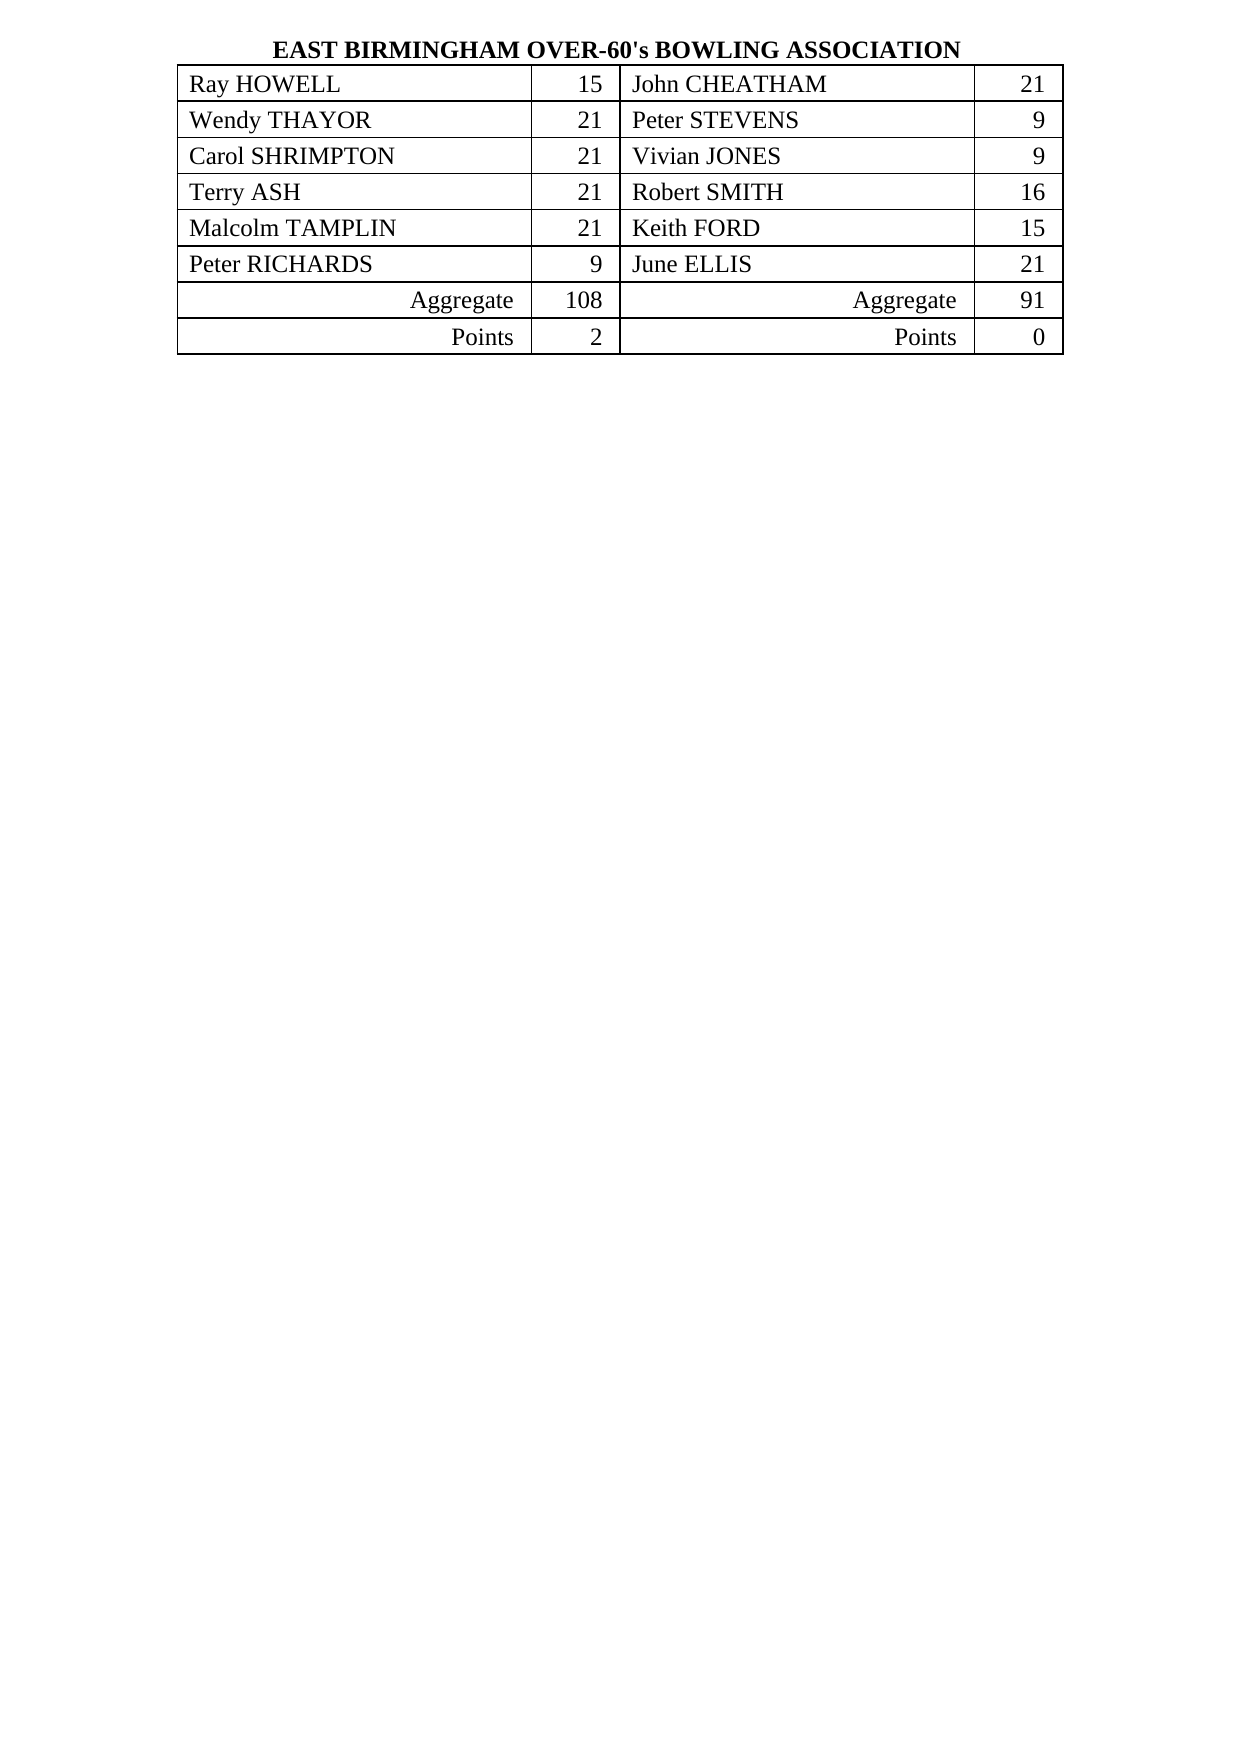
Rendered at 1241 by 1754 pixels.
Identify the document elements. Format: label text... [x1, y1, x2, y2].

table_cell Aggregate [178, 283, 531, 317]
table_cell Peter RICHARDS [178, 247, 531, 281]
table_cell John CHEATHAM [621, 66, 974, 100]
table_cell 21 [532, 174, 619, 209]
table_cell 21 [532, 210, 619, 245]
table_cell 21 [975, 66, 1062, 100]
table_cell Vivian JONES [621, 138, 974, 173]
table_cell Carol SHRIMPTON [178, 138, 531, 173]
table_cell Wendy THAYOR [178, 102, 531, 136]
table_cell 108 [532, 283, 619, 317]
table_cell 91 [975, 283, 1062, 317]
table_cell Malcolm TAMPLIN [178, 210, 531, 245]
table_cell Keith FORD [621, 210, 974, 245]
table_cell 15 [975, 210, 1062, 245]
table_cell June ELLIS [621, 247, 974, 281]
table_cell 16 [975, 174, 1062, 209]
table_cell 15 [532, 66, 619, 100]
table_cell Robert SMITH [621, 174, 974, 209]
table_cell Points [178, 319, 531, 353]
table_cell Aggregate [621, 283, 974, 317]
table_cell 2 [532, 319, 619, 353]
table_cell 21 [532, 138, 619, 173]
table_cell Points [621, 319, 974, 353]
table_cell Peter STEVENS [621, 102, 974, 136]
table_cell 9 [975, 138, 1062, 173]
table_cell 0 [975, 319, 1062, 353]
table_cell 21 [532, 102, 619, 136]
table_cell 9 [532, 247, 619, 281]
table_cell 21 [975, 247, 1062, 281]
table_cell Ray HOWELL [178, 66, 531, 100]
table_cell 9 [975, 102, 1062, 136]
table_cell Terry ASH [178, 174, 531, 209]
